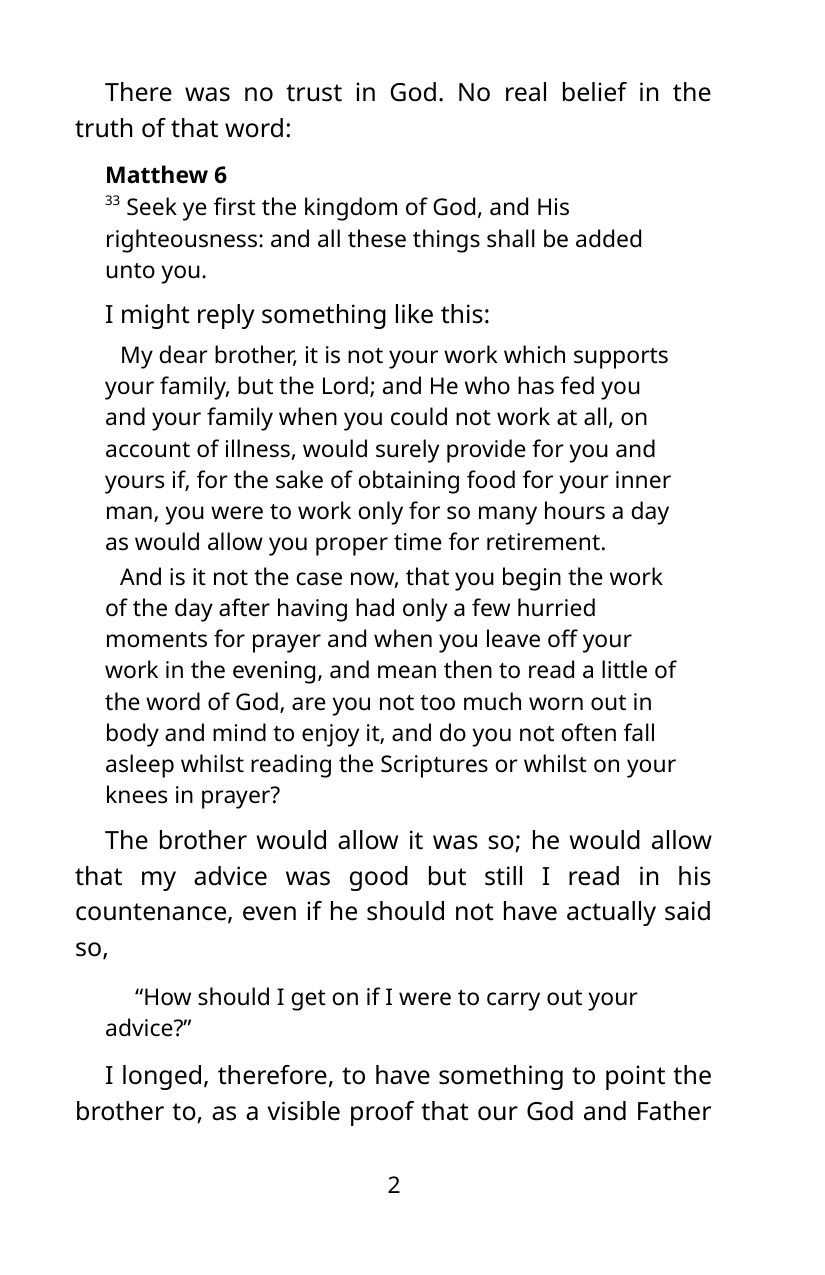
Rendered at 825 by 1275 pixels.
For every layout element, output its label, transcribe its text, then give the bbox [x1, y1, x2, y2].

text And is it not the case now, that you begin the work of the day after having had only a few hurried moments for prayer and when you leave off your work in the evening, and mean then to read a little of the word of God, are you not too much worn out in body and mind to enjoy it, and do you not often fall asleep whilst reading the Scriptures or whilst on your knees in prayer? [105, 561, 682, 811]
text I longed, therefore, to have something to point the brother to, as a visible proof that our God and Father [75, 1058, 712, 1128]
text Matthew 6 [105, 158, 712, 190]
text I might reply something like this: [75, 297, 712, 331]
text The brother would allow it was so; he would allow that my advice was good but still I read in his countenance, even if he should not have actually said so, [75, 822, 712, 964]
text “How should I get on if I were to carry out your advice?” [105, 980, 682, 1043]
text My dear brother, it is not your work which supports your family, but the Lord; and He who has fed you and your family when you could not work at all, on account of illness, would surely provide for you and yours if, for the sake of obtaining food for your inner man, you were to work only for so many hours a day as would allow you proper time for retirement. [105, 339, 682, 557]
text There was no trust in God. No real belief in the truth of that word: [75, 75, 712, 145]
text 33 Seek ye first the kingdom of God, and His righteousness: and all these things shall be added unto you. [105, 191, 682, 285]
